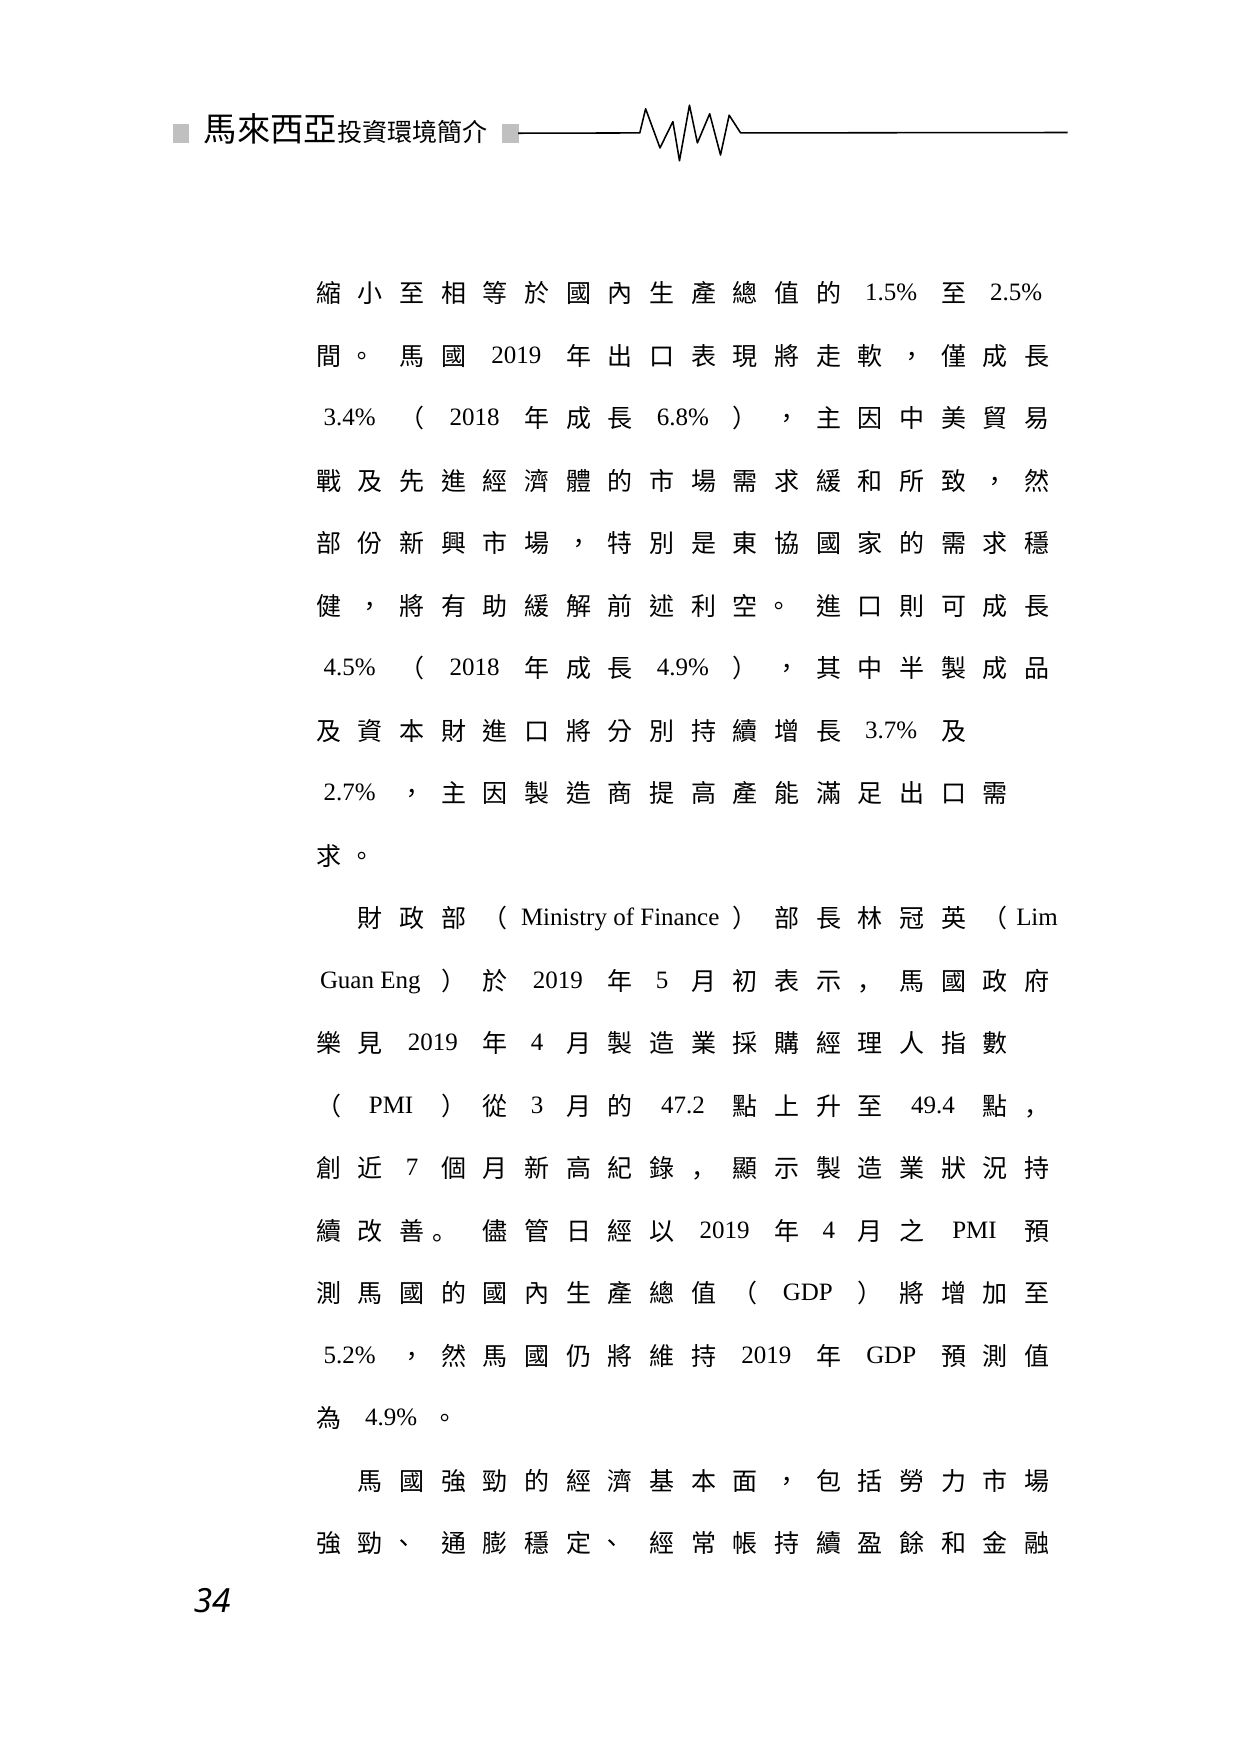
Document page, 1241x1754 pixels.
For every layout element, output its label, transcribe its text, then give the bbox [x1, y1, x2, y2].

text 馬國強勁的經濟基本面，包括勞力市場強勁、通膨穩定、經常帳持續盈餘和金融 [281, 1438, 1058, 1563]
text 財政部（Ministry of Finance）部長林冠英（Lim Guan Eng）於2019年5月初表示，馬國政府樂見2019年4月製造業採購經理人指數（PMI）從3月的47.2點上升至49.4點，創近7個月新高紀錄，顯示製造業狀況持續改善。儘管日經以2019年4月之PMI預測馬國的國內生產總值（GDP）將增加至5.2%，然馬國仍將維持2019年GDP預測值為4.9%。 [281, 875, 1058, 1438]
text 縮小至相等於國內生產總值的1.5%至2.5%間。馬國2019年出口表現將走軟，僅成長3.4%（2018年成長6.8%），主因中美貿易戰及先進經濟體的市場需求緩和所致，然部份新興市場，特別是東協國家的需求穩健，將有助緩解前述利空。進口則可成長4.5%（2018年成長4.9%），其中半製成品及資本財進口將分別持續增長3.7%及2.7%，主因製造商提高產能滿足出口需求。 [281, 250, 1058, 875]
